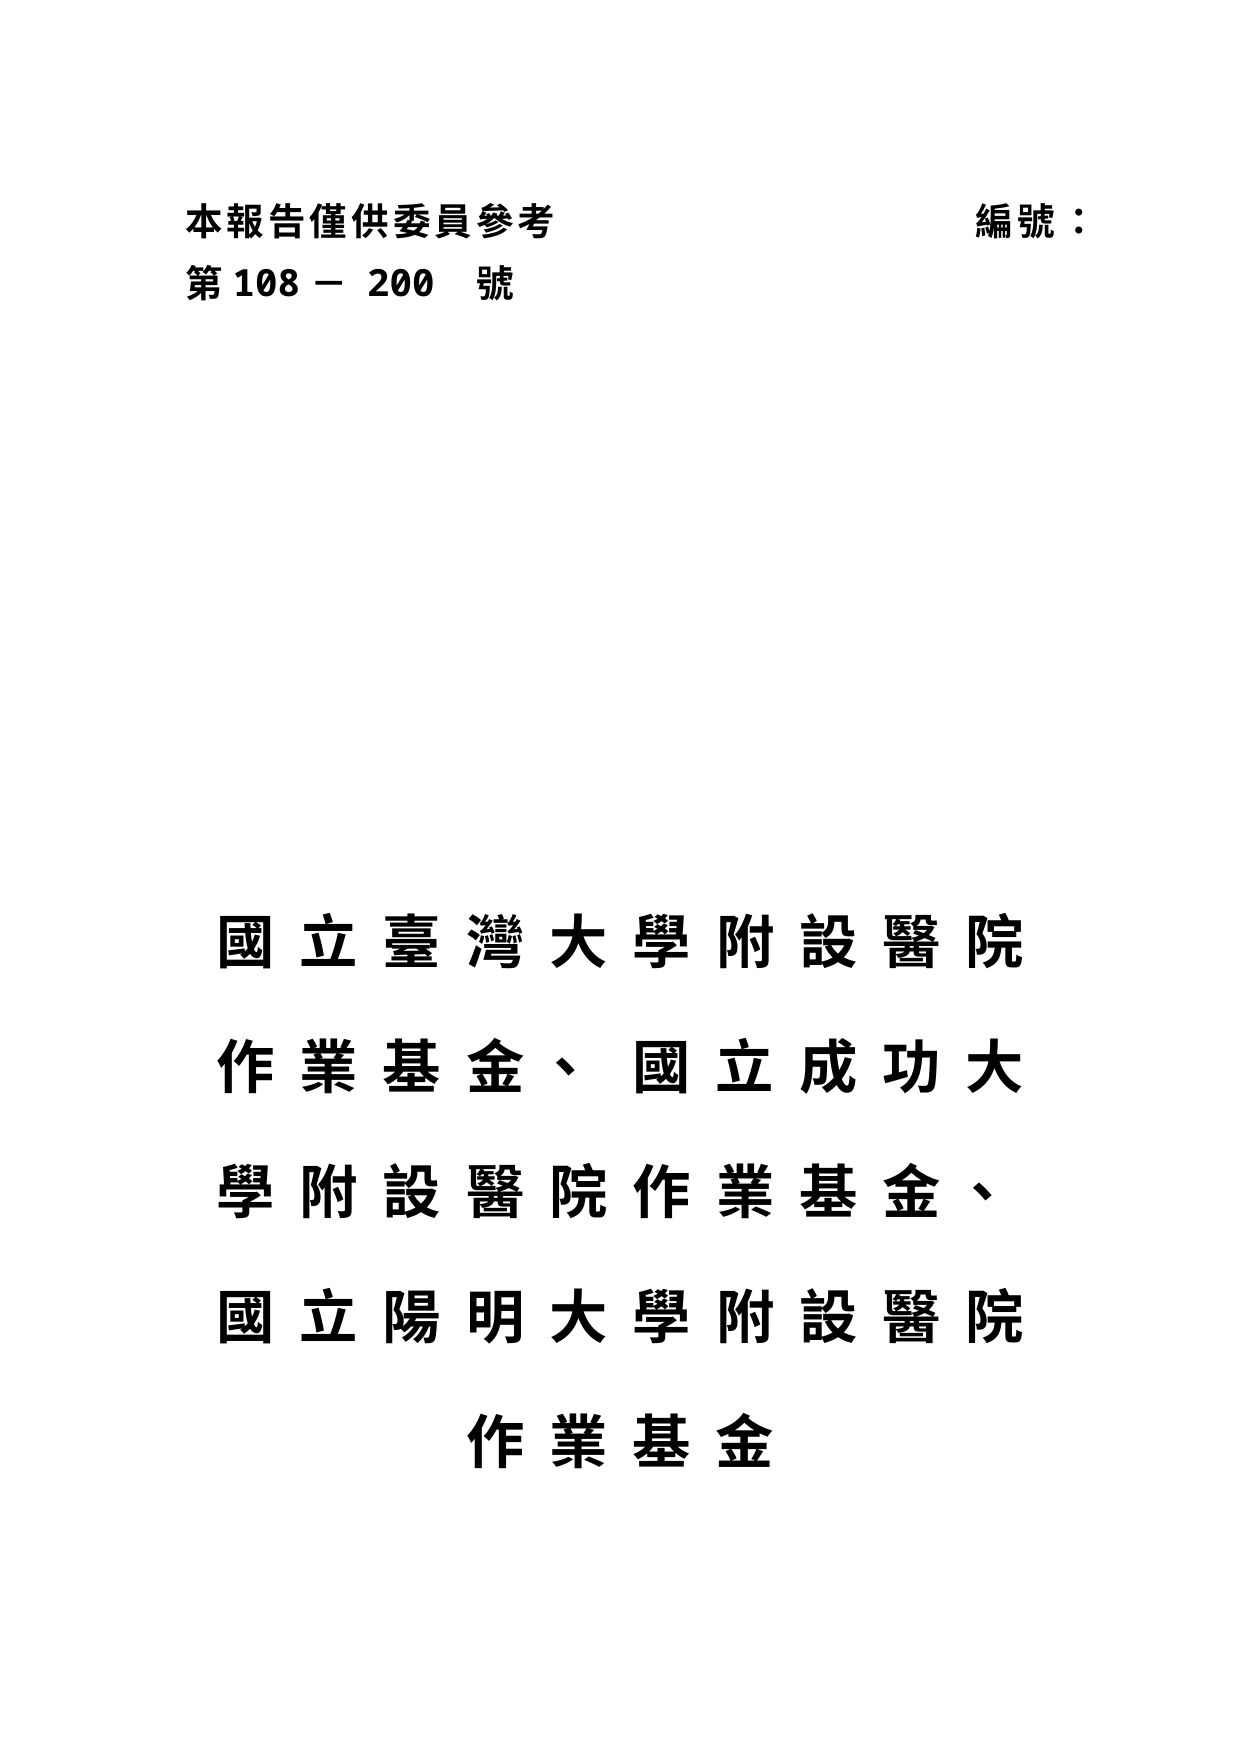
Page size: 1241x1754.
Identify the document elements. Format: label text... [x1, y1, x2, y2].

text 本報告僅供委員參考 編號：第108－200 號 [183, 177, 1058, 302]
text 國立臺灣大學附設醫院作業基金、國立成功大學附設醫院作業基金、國立陽明大學附設醫院作業基金 [183, 865, 1058, 1490]
